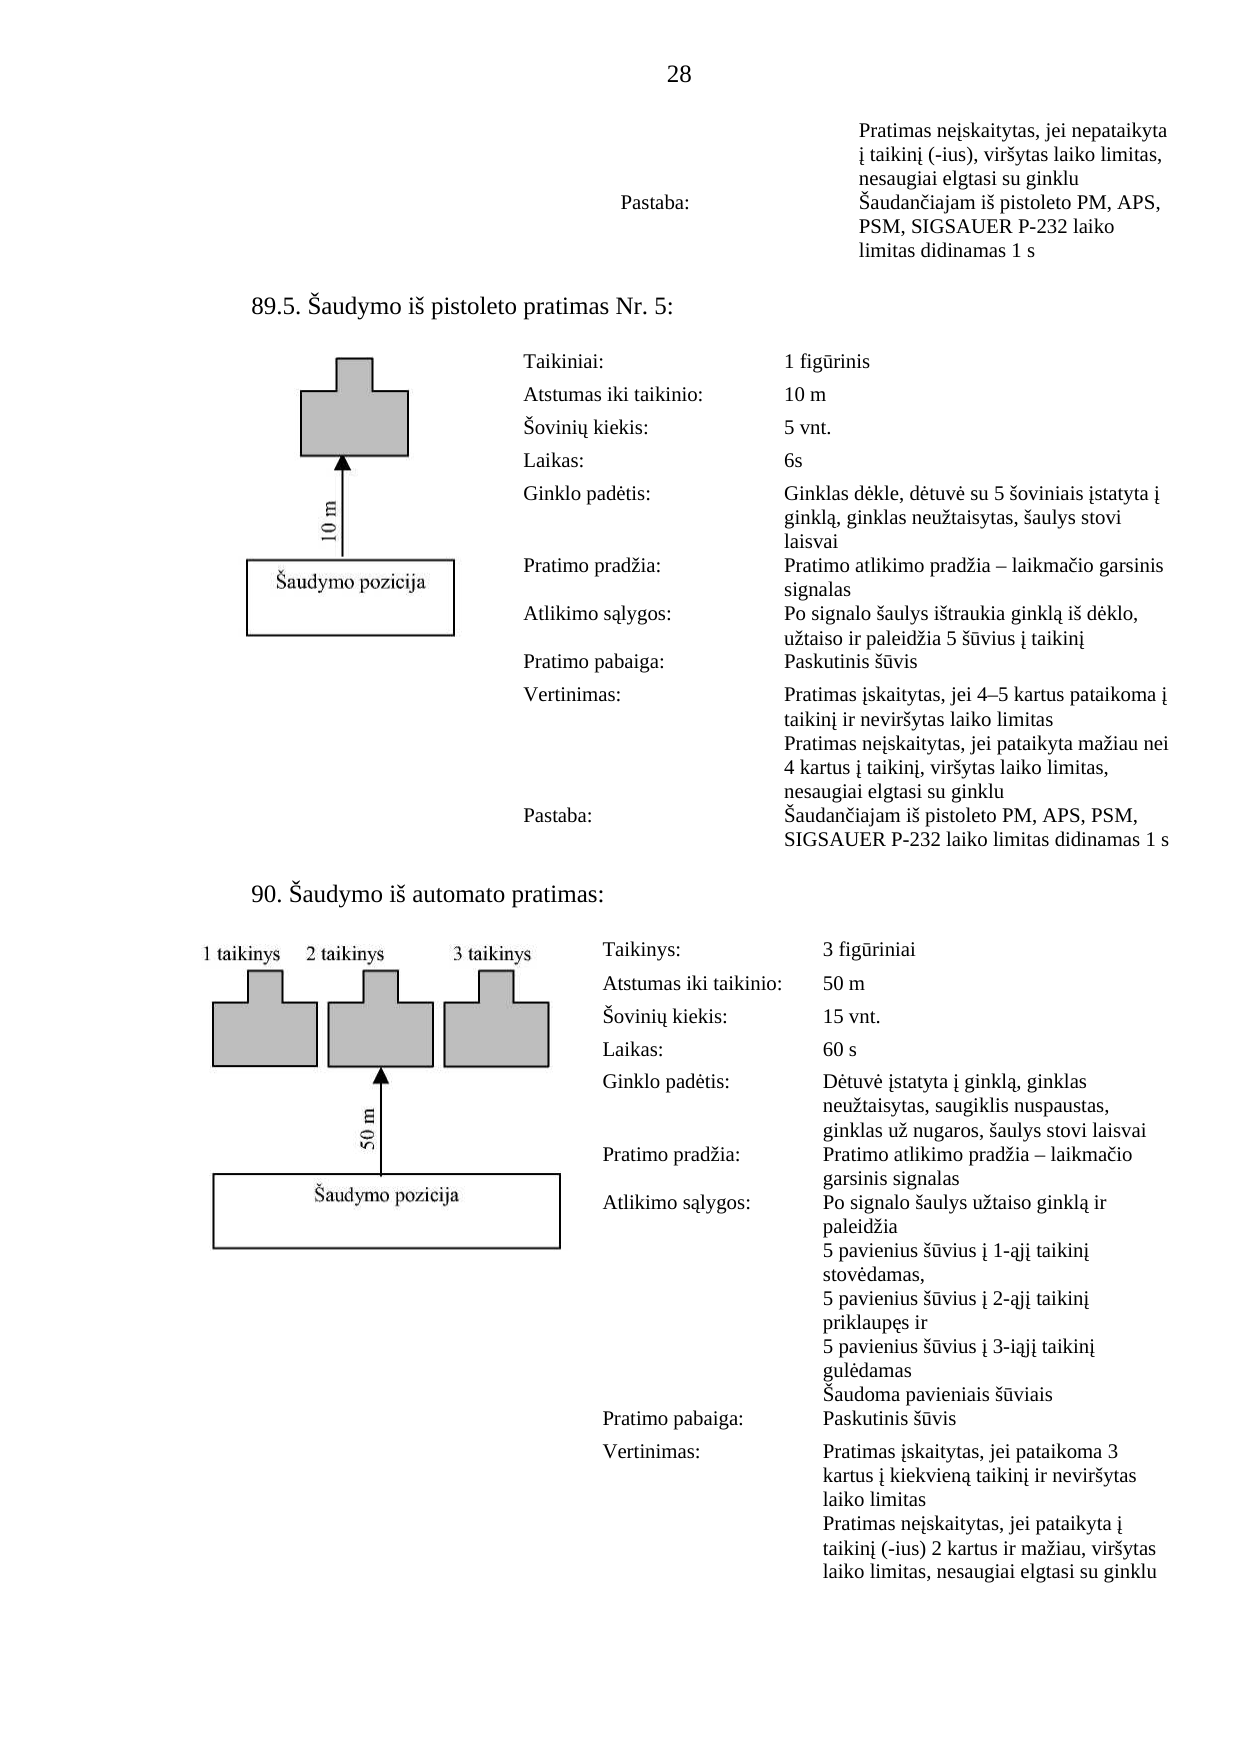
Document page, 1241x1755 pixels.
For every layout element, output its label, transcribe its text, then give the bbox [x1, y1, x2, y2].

table_cell Laikas: [512, 448, 773, 481]
table_cell Pratimo pradžia: [591, 1142, 811, 1190]
table_cell Šovinių kiekis: [512, 415, 773, 448]
table_cell Pastaba: [512, 803, 773, 851]
table_cell 15 vnt. [811, 1004, 1181, 1036]
text 90. Šaudymo iš automato pratimas: [177, 879, 1181, 908]
table_cell Šovinių kiekis: [591, 1004, 811, 1036]
table_header Taikinys: [591, 937, 811, 971]
table_header 3 figūriniai [811, 937, 1181, 971]
table_cell Atstumas iki taikinio: [591, 971, 811, 1003]
table_cell 6s [773, 448, 1181, 481]
table_cell Atlikimo sąlygos: [512, 601, 773, 649]
table_header 1 figūrinis [773, 349, 1181, 382]
table_cell Ginklo padėtis: [591, 1069, 811, 1142]
table_cell Atstumas iki taikinio: [512, 382, 773, 415]
table_cell Pratimo pabaiga: [591, 1406, 811, 1439]
table_header [177, 937, 591, 1583]
table_cell [609, 118, 847, 190]
table_cell 50 m [811, 971, 1181, 1003]
text 89.5. Šaudymo iš pistoleto pratimas Nr. 5: [177, 291, 1181, 320]
table_cell 60 s [811, 1036, 1181, 1069]
table_cell Atlikimo sąlygos: [591, 1190, 811, 1406]
table_cell 10 m [773, 382, 1181, 415]
table_cell Paskutinis šūvis [811, 1406, 1181, 1439]
table_header [177, 118, 609, 262]
table_cell Laikas: [591, 1036, 811, 1069]
table_header [177, 349, 512, 851]
table_cell Pratimo pabaiga: [512, 650, 773, 682]
table_header Taikiniai: [512, 349, 773, 382]
table_cell Vertinimas: [512, 683, 773, 803]
table_cell Vertinimas: [591, 1439, 811, 1583]
table_cell Pastaba: [609, 190, 847, 262]
table_cell Paskutinis šūvis [773, 650, 1181, 682]
table_cell 5 vnt. [773, 415, 1181, 448]
table_cell Pratimo pradžia: [512, 553, 773, 601]
table_cell Ginklo padėtis: [512, 481, 773, 553]
